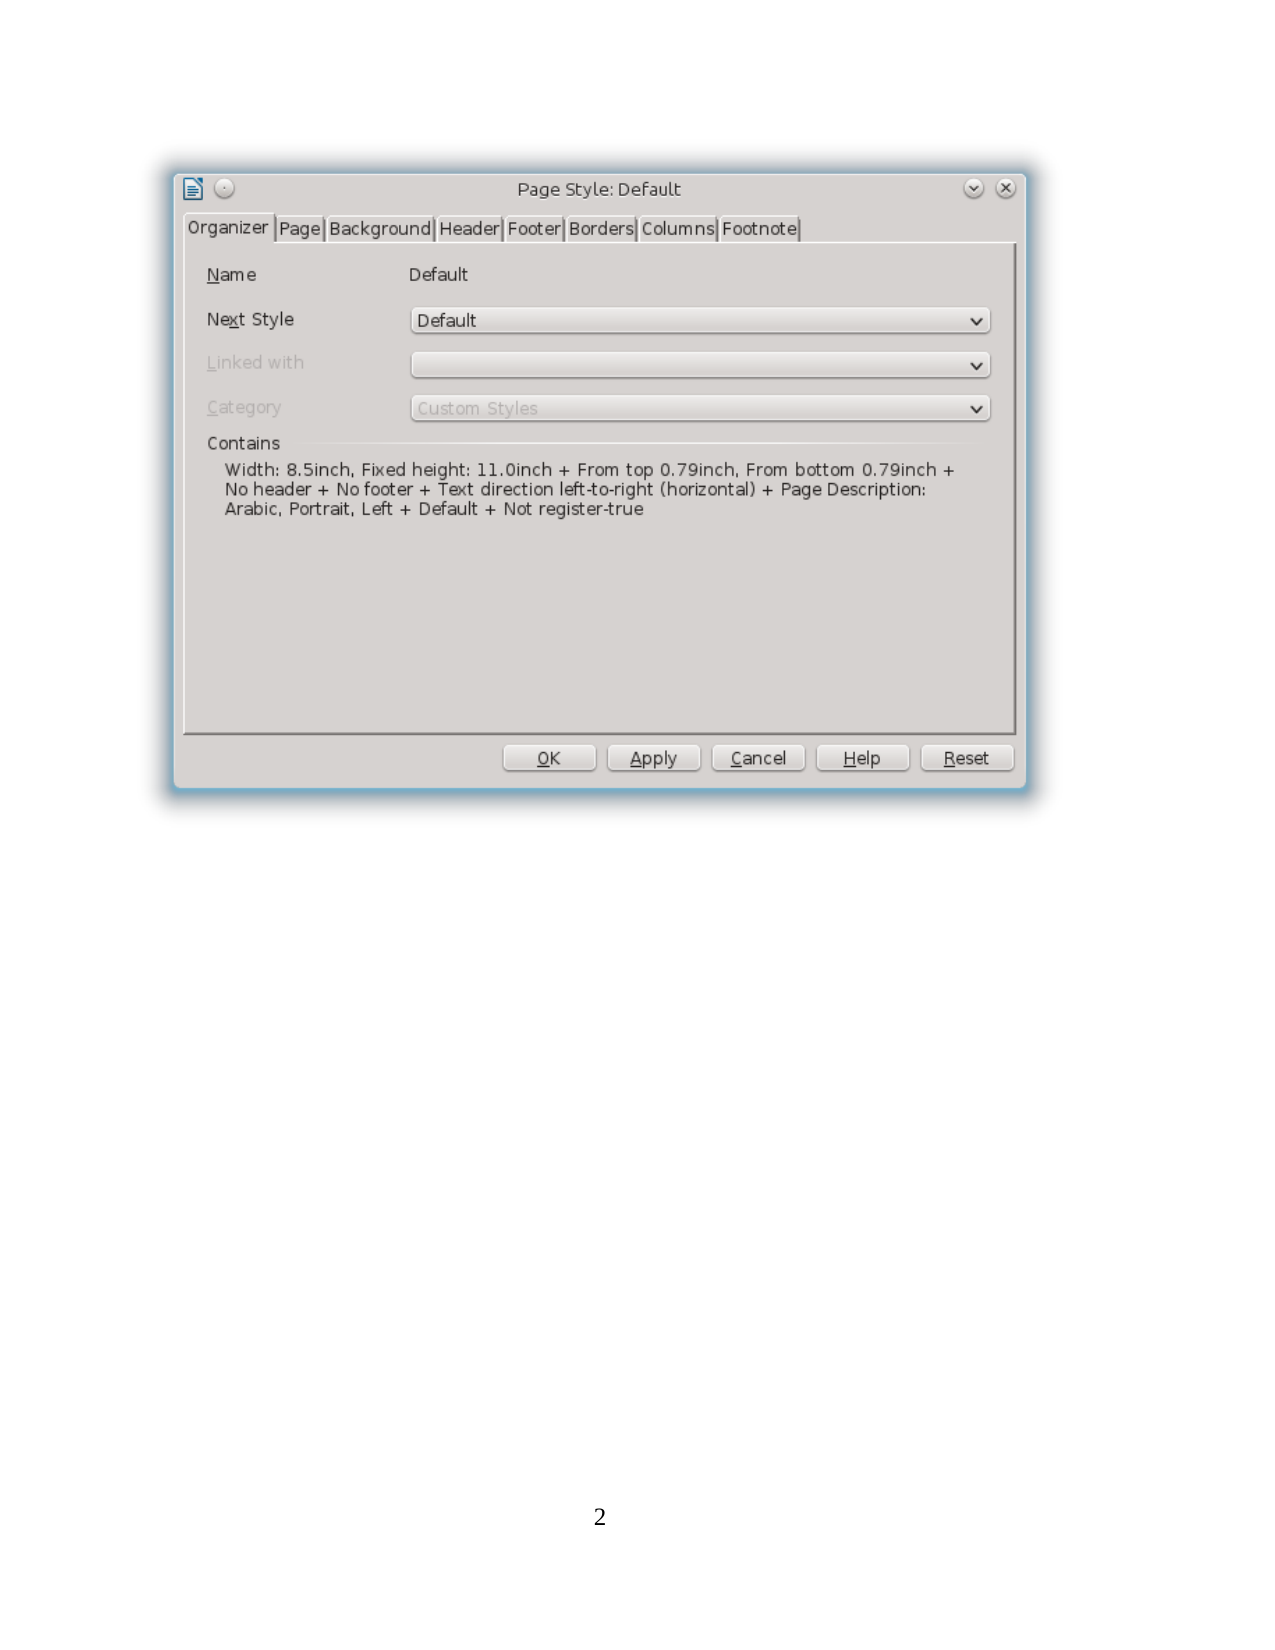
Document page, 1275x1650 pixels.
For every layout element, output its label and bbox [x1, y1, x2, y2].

picture [118, 118, 1082, 844]
